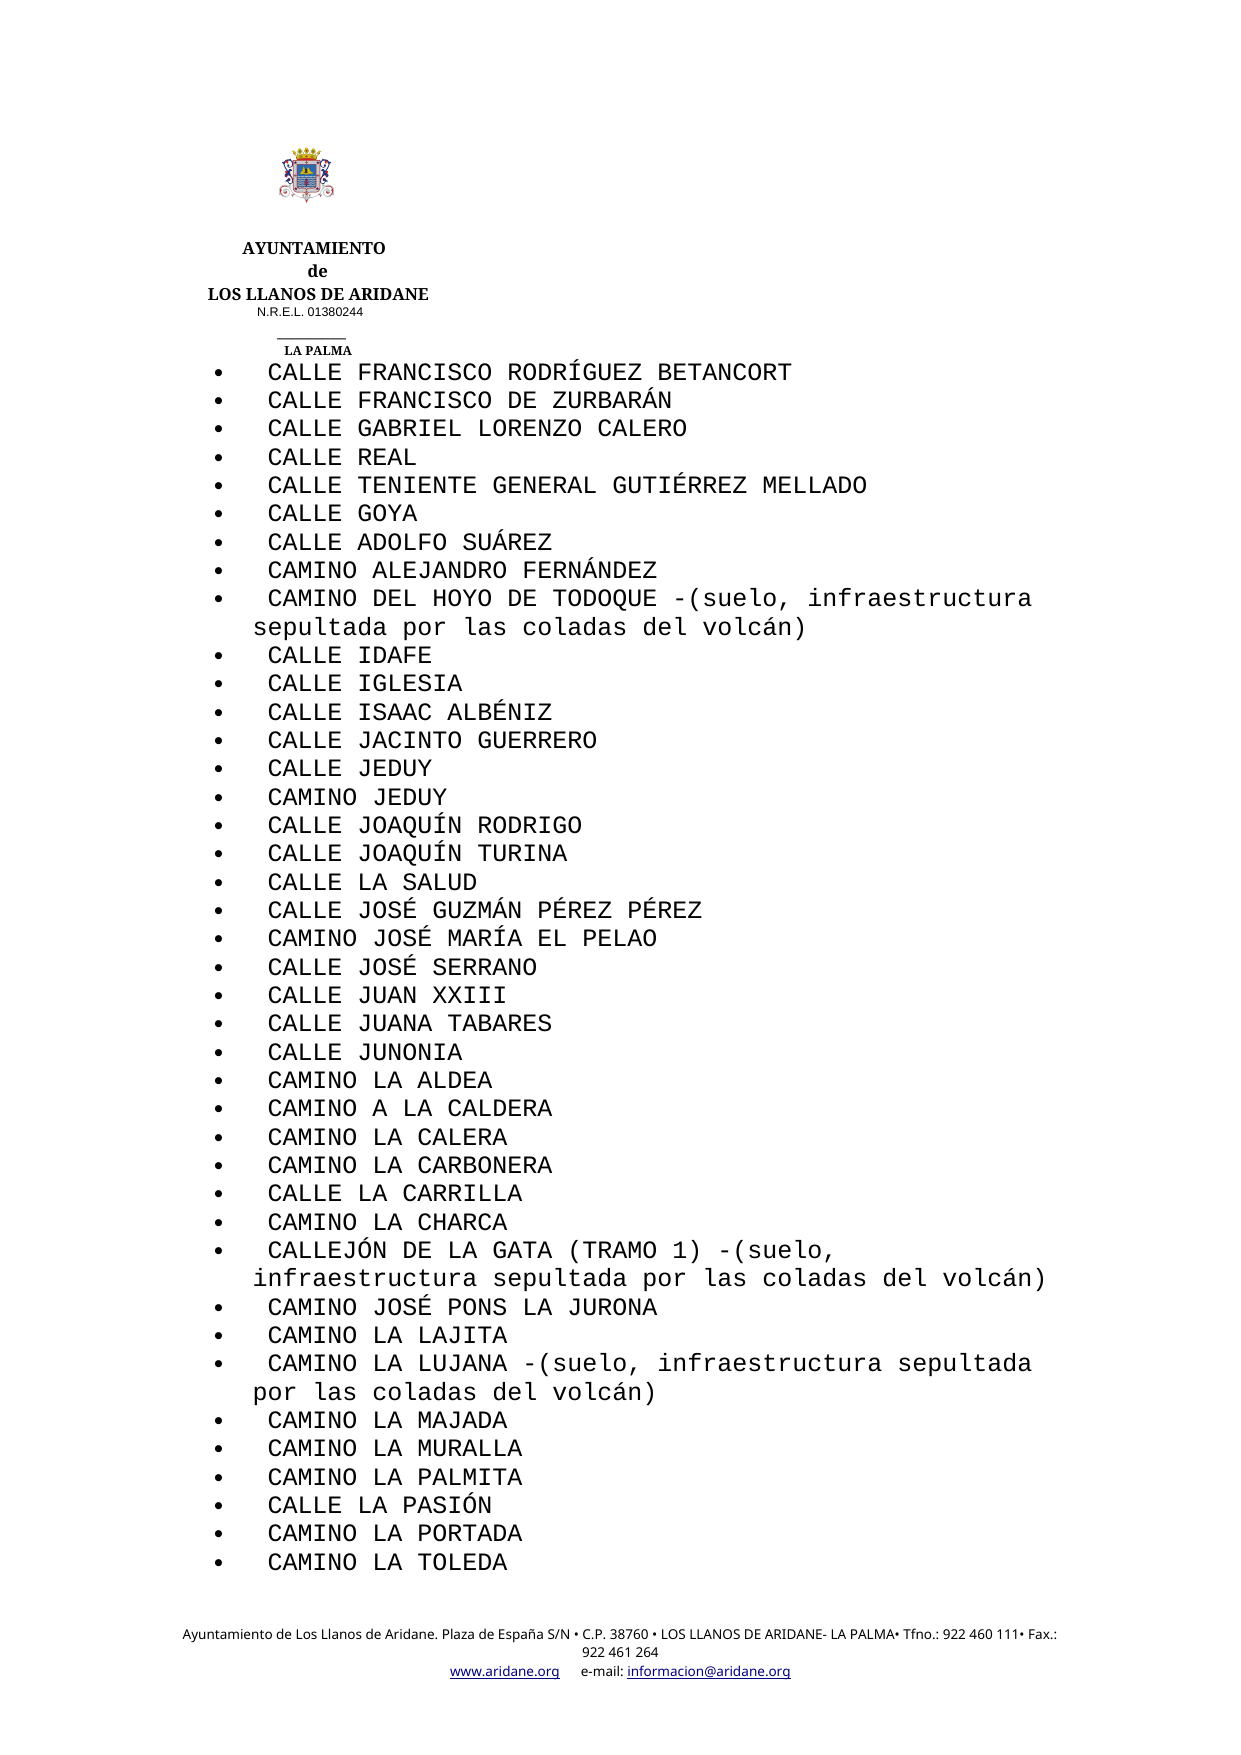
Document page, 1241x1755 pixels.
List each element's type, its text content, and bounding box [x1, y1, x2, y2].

list CAMINO LA MAJADA [215, 1407, 1063, 1436]
list CALLE JOSÉ SERRANO [215, 954, 1063, 982]
list CALLE JOAQUÍN TURINA [215, 841, 1063, 869]
list CALLE FRANCISCO RODRÍGUEZ BETANCORT [215, 359, 1063, 387]
list CALLE GOYA [215, 501, 1063, 529]
list CALLE LA CARRILLA [215, 1181, 1063, 1209]
list CALLE IGLESIA [215, 671, 1063, 699]
list CAMINO LA LUJANA -(suelo, infraestructura sepultada por las coladas del volcán) [215, 1351, 1063, 1407]
list CALLE ADOLFO SUÁREZ [215, 529, 1063, 557]
list CALLE LA SALUD [215, 869, 1063, 897]
list CAMINO ALEJANDRO FERNÁNDEZ [215, 557, 1063, 586]
list CALLE REAL [215, 444, 1063, 472]
list CALLE JUAN XXIII [215, 982, 1063, 1011]
list CAMINO LA CALERA [215, 1124, 1063, 1152]
list CAMINO JEDUY [215, 784, 1063, 812]
list CAMINO A LA CALDERA [215, 1096, 1063, 1124]
list CALLE FRANCISCO DE ZURBARÁN [215, 387, 1063, 416]
list CAMINO LA TOLEDA [215, 1549, 1063, 1577]
list CAMINO LA PORTADA [215, 1521, 1063, 1549]
list CALLE JOAQUÍN RODRIGO [215, 812, 1063, 841]
list CALLE JACINTO GUERRERO [215, 727, 1063, 756]
list CAMINO LA ALDEA [215, 1067, 1063, 1096]
list CALLE JOSÉ GUZMÁN PÉREZ PÉREZ [215, 897, 1063, 926]
list CALLE LA PASIÓN [215, 1492, 1063, 1521]
list CAMINO LA PALMITA [215, 1464, 1063, 1492]
list CAMINO DEL HOYO DE TODOQUE -(suelo, infraestructura sepultada por las coladas del volcán) [215, 586, 1063, 642]
list CAMINO LA LAJITA [215, 1322, 1063, 1351]
list CALLEJÓN DE LA GATA (TRAMO 1) -(suelo, infraestructura sepultada por las coladas del volcán) [215, 1237, 1063, 1294]
list CAMINO LA CHARCA [215, 1209, 1063, 1237]
list CALLE TENIENTE GENERAL GUTIÉRREZ MELLADO [215, 472, 1063, 501]
list CAMINO LA CARBONERA [215, 1152, 1063, 1181]
list CAMINO LA MURALLA [215, 1436, 1063, 1464]
list CALLE JUANA TABARES [215, 1011, 1063, 1039]
list CALLE ISAAC ALBÉNIZ [215, 699, 1063, 727]
list CALLE IDAFE [215, 642, 1063, 671]
list CALLE JEDUY [215, 756, 1063, 784]
list CAMINO JOSÉ PONS LA JURONA [215, 1294, 1063, 1322]
list CAMINO JOSÉ MARÍA EL PELAO [215, 926, 1063, 954]
list CALLE GABRIEL LORENZO CALERO [215, 416, 1063, 444]
list CALLE JUNONIA [215, 1039, 1063, 1067]
